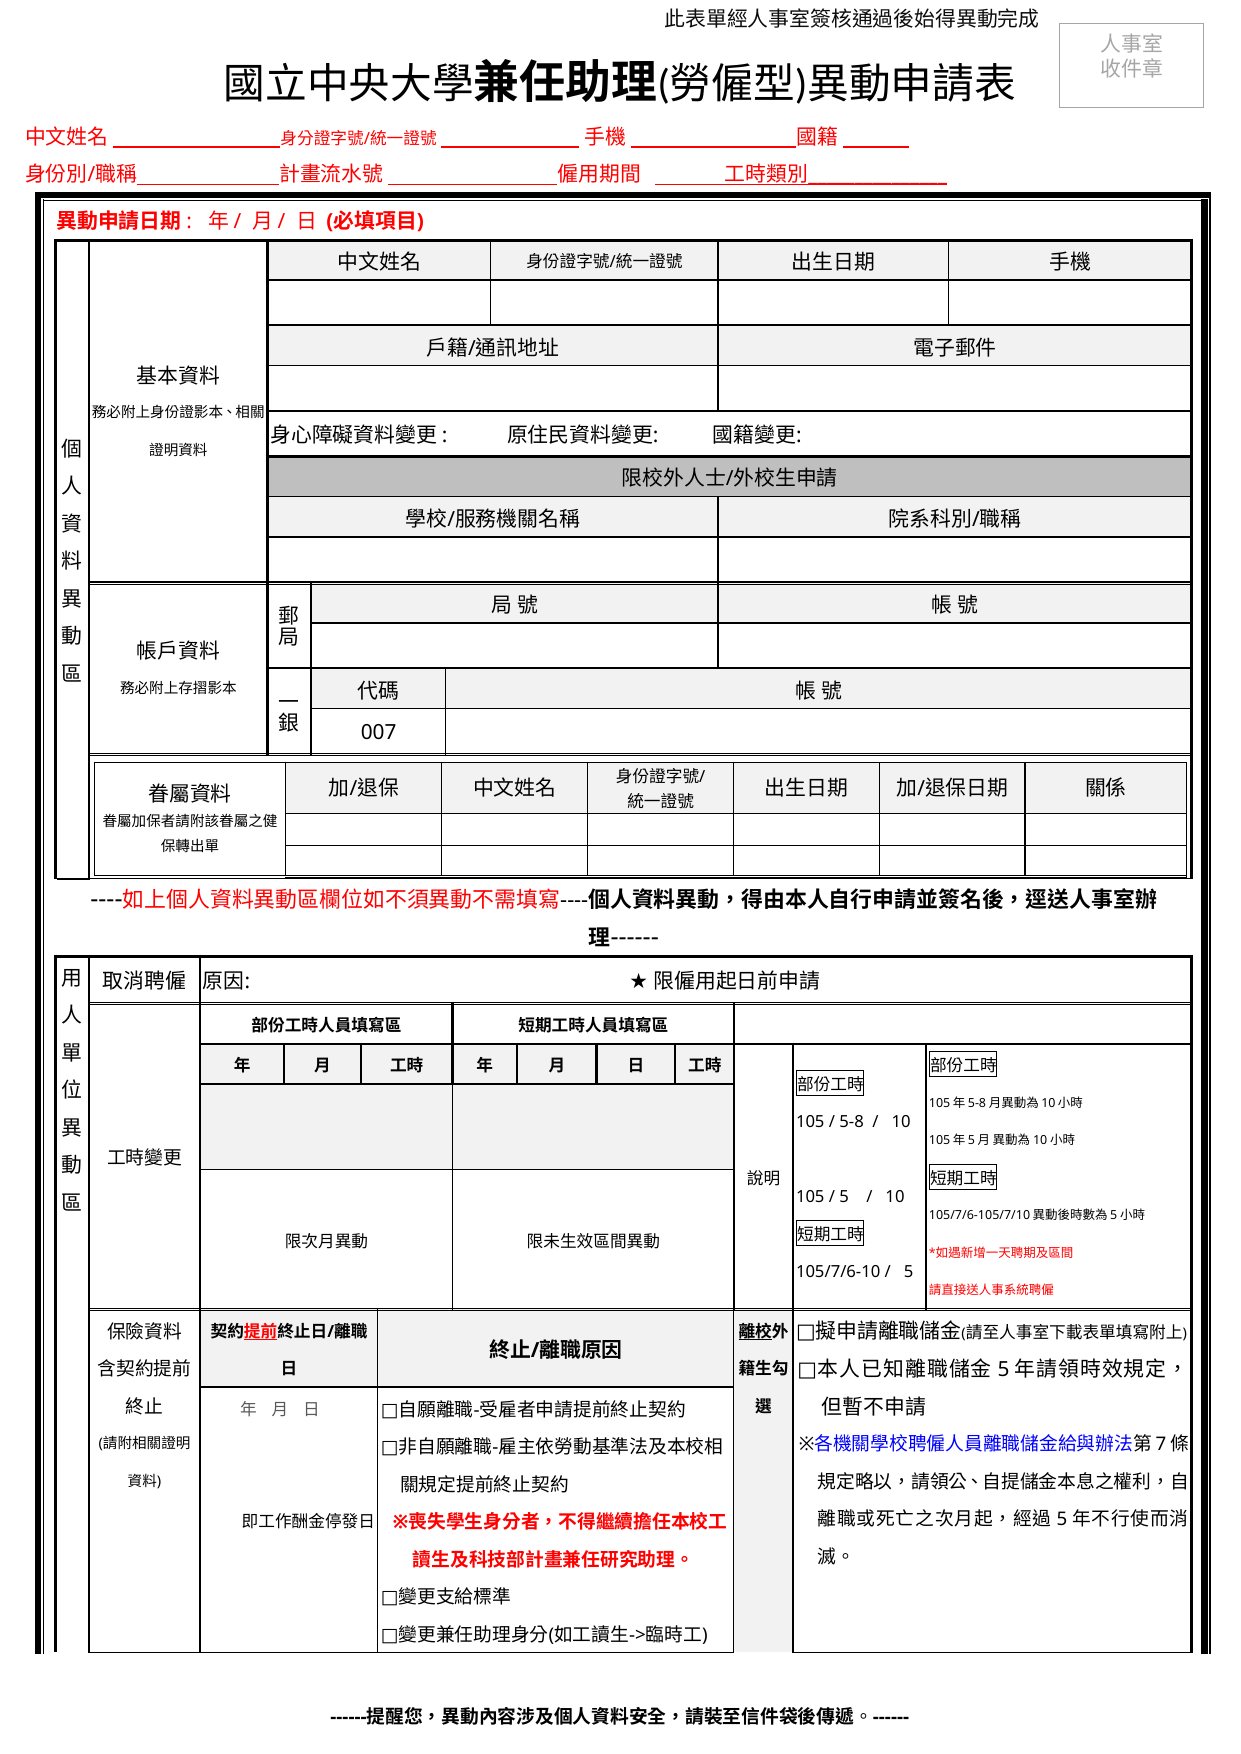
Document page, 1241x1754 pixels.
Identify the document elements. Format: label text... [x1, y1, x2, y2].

table_cell 原因: ★ 限僱用起日前申請 [201, 958, 1190, 1002]
table_cell 終止/離職原因 [378, 1311, 733, 1386]
table_cell [312, 624, 717, 667]
table_cell 限未生效區間異動 [453, 1170, 733, 1308]
table_cell [90, 756, 1190, 878]
table_cell [588, 846, 733, 875]
table_header 身份證字號/ 統一證號 [588, 763, 733, 813]
table_cell [446, 709, 1190, 753]
table_cell [719, 366, 1190, 410]
text 國立中央大學兼任助理(勞僱型)異動申請表 [25, 42, 1214, 117]
table_cell 取消聘僱 [90, 958, 199, 1002]
text 收件章 [1075, 56, 1188, 81]
table_header 個人資料異動區 [57, 242, 88, 878]
table_cell [442, 846, 587, 875]
table_cell 限次月異動 [201, 1170, 452, 1308]
table_cell [734, 814, 879, 845]
table_cell 年 [201, 1045, 283, 1083]
table_cell 工時變更 [90, 1005, 199, 1308]
table_cell ----如上個人資料異動區欄位如不須異動不需填寫----個人資料異動，得由本人自行申請並簽名後，逕送人事室辦理------ [55, 879, 1192, 954]
table_cell 007 [312, 709, 445, 753]
table_cell 日 [598, 1045, 674, 1083]
table_cell 電子郵件 [719, 326, 1190, 365]
table_cell 學校/服務機關名稱 [269, 497, 717, 536]
table_cell 部份工時 105年5-8月異動為10小時 105年5月 異動為 10小時 短期工時 105/7/6-105/7/10異動後時數為5小時 *如遇新增一天聘期及區間 請直接送人事系統聘僱 [927, 1045, 1190, 1308]
table_cell 說明 [735, 1045, 792, 1308]
table_cell 身心障礙資料變更 : 原住民資料變更: 國籍變更: [269, 412, 1190, 455]
table_cell [201, 1085, 452, 1169]
table_cell [719, 281, 948, 324]
text 人事室 [1075, 31, 1188, 56]
table_cell 離校外籍生勾選 [734, 1311, 792, 1652]
table_cell [735, 1005, 1190, 1042]
table_cell □擬申請離職儲金(請至人事室下載表單填寫附上) □本人已知離職儲金5年請領時效規定，但暫不申請 ※各機關學校聘僱人員離職儲金給與辦法第7條規定略以，請領公、自提儲金本息之權利，自離職或死亡之次月起，經過5年不行使而消滅。 [794, 1311, 1190, 1652]
table_cell 工時 [362, 1045, 451, 1083]
table_header 加/退保日期 [880, 763, 1024, 813]
table_header 眷屬資料 眷屬加保者請附該眷屬之健保轉出單 [95, 763, 285, 875]
table_cell [286, 846, 441, 875]
table_header 手機 [949, 242, 1190, 279]
table_cell [269, 538, 717, 581]
table_cell [442, 814, 587, 845]
table_cell □自願離職-受雇者申請提前終止契約 □非自願離職-雇主依勞動基準法及本校相關規定提前終止契約 ※喪失學生身分者，不得繼續擔任本校工讀生及科技部計畫兼任研究助理。 □變更支給標準 □變更兼任助理身分(如工讀生->臨時工) [378, 1388, 733, 1652]
table_header 身份證字號/統一證號 [491, 242, 717, 279]
table_cell 部份工時人員填寫區 [201, 1005, 451, 1042]
table_cell [949, 281, 1190, 324]
table_cell 契約提前終止日/離職日 [201, 1311, 377, 1386]
table_header 加/退保 [286, 763, 441, 813]
table_cell [286, 814, 441, 845]
table_cell 月 [518, 1045, 595, 1083]
text 中文姓名 身分證字號/統一證號 手機 國籍 [25, 117, 1204, 154]
table_header 中文姓名 [269, 242, 490, 279]
text 身份別/職稱 計畫流水號 僱用期間 工時類別_______________ [25, 154, 1204, 192]
table_cell 院系科別/職稱 [719, 497, 1190, 536]
table_cell [588, 814, 733, 845]
table_cell 帳 號 [446, 669, 1190, 708]
table_header 基本資料 務必附上身份證影本、相關證明資料 [90, 242, 266, 581]
table_cell [1026, 846, 1186, 875]
table_header 出生日期 [719, 242, 948, 279]
table_cell [491, 281, 717, 324]
table_cell 年 [454, 1045, 516, 1083]
table_cell [269, 281, 490, 324]
table_header 中文姓名 [442, 763, 587, 813]
table_header 出生日期 [734, 763, 879, 813]
table_cell 限校外人士/外校生申請 [269, 458, 1190, 496]
table_cell [880, 846, 1024, 875]
table_cell [719, 624, 1190, 667]
table_cell 一銀 [269, 669, 310, 753]
table_cell 部份工時 105 / 5-8 / 10 105 / 5 / 10 短期工時 105/7/6-10 / 5 [794, 1045, 925, 1308]
table_cell 年 月 日 即工作酬金停發日 [201, 1388, 377, 1652]
table_cell 局 號 [312, 585, 717, 622]
table_cell [1026, 814, 1186, 845]
table_cell 郵局 [269, 585, 310, 667]
table_cell [734, 846, 879, 875]
table_cell 短期工時人員填寫區 [454, 1005, 733, 1042]
table_cell 工時 [676, 1045, 733, 1083]
table_cell 代碼 [312, 669, 445, 708]
table_cell 保險資料 含契約提前終止 (請附相關證明資料) [90, 1311, 199, 1652]
table_header 異動申請日期 : 年 / 月 / 日 (必填項目) [44, 201, 1201, 1653]
table_header 關係 [1026, 763, 1186, 813]
table_cell [719, 538, 1190, 581]
table_cell 帳 號 [719, 585, 1190, 622]
table_cell [880, 814, 1024, 845]
table_cell 戶籍/通訊地址 [269, 326, 717, 365]
table_cell 月 [285, 1045, 360, 1083]
table_cell [269, 366, 717, 410]
table_cell 帳戶資料 務必附上存摺影本 [90, 585, 266, 753]
table_cell [453, 1085, 733, 1169]
table_cell 用人單位異動區 [57, 958, 88, 1652]
